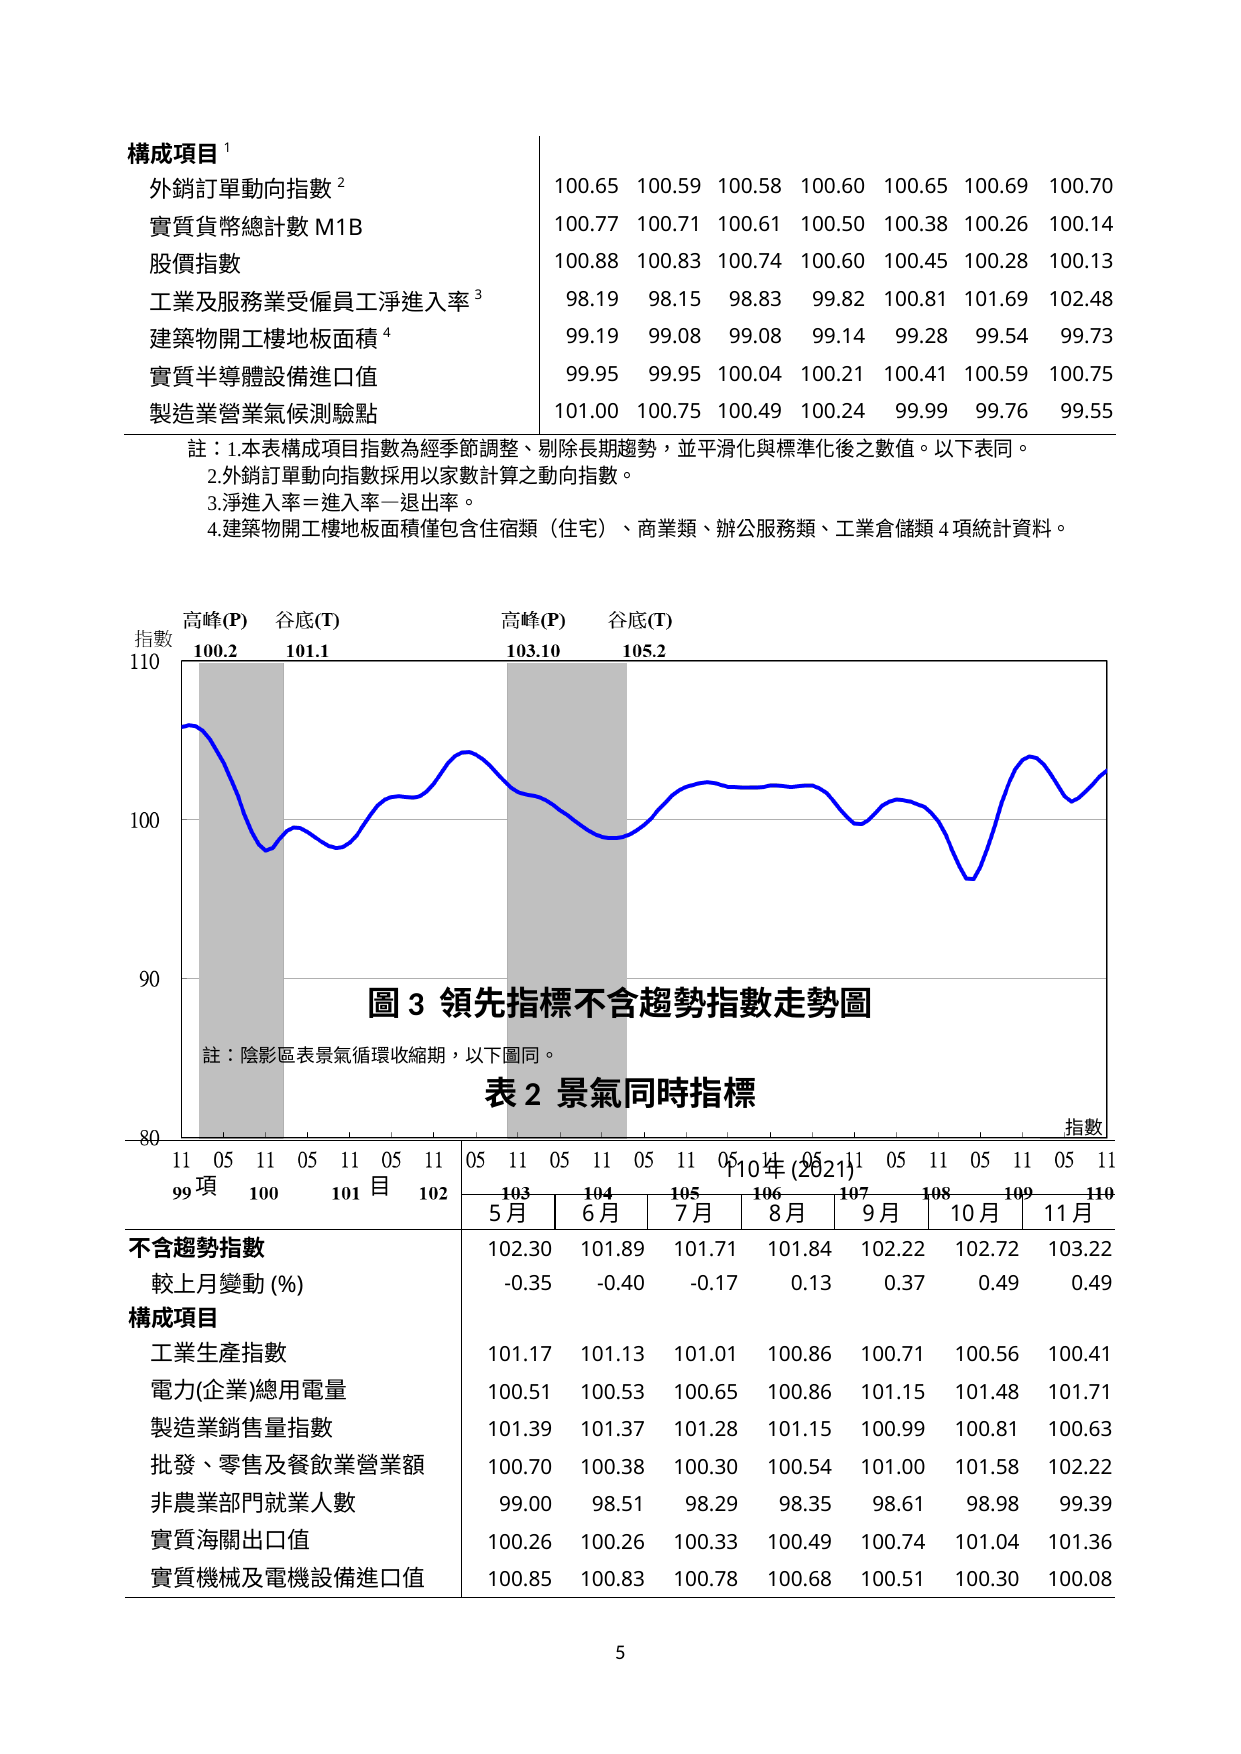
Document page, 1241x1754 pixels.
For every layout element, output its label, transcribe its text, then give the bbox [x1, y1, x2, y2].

table_cell 11月 [1023, 1195, 1115, 1229]
table_cell 98.19 [540, 284, 622, 321]
text 指數 [187, 1114, 1103, 1139]
table_cell 100.85 [462, 1560, 555, 1597]
table_cell 99.14 [785, 321, 868, 359]
table_cell 101.13 [555, 1335, 648, 1372]
table_cell [835, 1300, 928, 1335]
table_cell 100.60 [785, 171, 868, 209]
table_cell 工業及服務業受僱員工淨進入率3 [124, 284, 539, 321]
table_cell 100.14 [1031, 209, 1116, 246]
table_cell 製造業營業氣候測驗點 [124, 396, 539, 434]
table_cell 98.98 [928, 1485, 1022, 1522]
table_cell 10月 [929, 1195, 1022, 1229]
table_cell 100.58 [704, 171, 785, 209]
text 4.建築物開工樓地板面積僅包含住宿類（住宅）、商業類、辦公服務類、工業倉儲類4項統計資料。 [187, 518, 1053, 541]
table_cell 不含趨勢指數 [125, 1230, 461, 1266]
table_cell 98.83 [704, 284, 785, 321]
text 3.淨進入率＝進入率—退出率。 [187, 492, 1053, 515]
table_cell 98.15 [622, 284, 704, 321]
table_cell 100.24 [785, 396, 868, 434]
table_cell 實質機械及電機設備進口值 [125, 1560, 461, 1597]
table_cell [462, 1300, 555, 1335]
table_cell -0.40 [555, 1266, 648, 1299]
table_header 110年 (2021) [462, 1141, 1115, 1194]
table_cell 製造業銷售量指數 [125, 1410, 461, 1447]
table_cell 6月 [556, 1195, 647, 1229]
table_cell 100.75 [622, 396, 704, 434]
table_cell 100.33 [648, 1522, 741, 1560]
table_cell 100.41 [868, 359, 951, 396]
table_cell 100.38 [868, 209, 951, 246]
table_cell 100.45 [868, 246, 951, 284]
table_cell 100.04 [704, 359, 785, 396]
table_cell 9月 [835, 1195, 928, 1229]
table_cell 99.19 [540, 321, 622, 359]
table_cell 100.68 [741, 1560, 835, 1597]
table_cell 102.22 [1022, 1447, 1115, 1485]
table_cell 101.00 [835, 1447, 928, 1485]
table_cell 電力(企業)總用電量 [125, 1372, 461, 1410]
table_cell 7月 [648, 1195, 741, 1229]
table_cell 101.01 [648, 1335, 741, 1372]
table_cell 100.38 [555, 1447, 648, 1485]
table_cell 8月 [742, 1195, 834, 1229]
table_cell 98.35 [741, 1485, 835, 1522]
table_cell 100.08 [1022, 1560, 1115, 1597]
table_cell [951, 136, 1031, 171]
text 註：1.本表構成項目指數為經季節調整、剔除長期趨勢，並平滑化與標準化後之數值。以下表同。 [187, 438, 1053, 461]
table_cell 建築物開工樓地板面積4 [124, 321, 539, 359]
table_cell 100.54 [741, 1447, 835, 1485]
table_cell [622, 136, 704, 171]
table_cell 101.04 [928, 1522, 1022, 1560]
table_cell 101.71 [648, 1230, 741, 1266]
table_cell 100.74 [704, 246, 785, 284]
table_cell 100.59 [622, 171, 704, 209]
table_cell 100.83 [622, 246, 704, 284]
table_cell 102.22 [835, 1230, 928, 1266]
table_cell 100.65 [540, 171, 622, 209]
table_cell 100.63 [1022, 1410, 1115, 1447]
table_cell 101.71 [1022, 1372, 1115, 1410]
table_cell 100.65 [648, 1372, 741, 1410]
text 2.外銷訂單動向指數採用以家數計算之動向指數。 [187, 465, 1053, 488]
table_cell 100.21 [785, 359, 868, 396]
table_cell 99.28 [868, 321, 951, 359]
table_cell 實質半導體設備進口值 [124, 359, 539, 396]
table_cell 100.71 [622, 209, 704, 246]
table_cell 0.49 [1022, 1266, 1115, 1299]
table_cell 外銷訂單動向指數2 [124, 171, 539, 209]
table_cell 股價指數 [124, 246, 539, 284]
table_cell 100.49 [741, 1522, 835, 1560]
table_cell [704, 136, 785, 171]
table_cell 98.29 [648, 1485, 741, 1522]
table_cell 0.37 [835, 1266, 928, 1299]
table_cell 非農業部門就業人數 [125, 1485, 461, 1522]
table_cell [648, 1300, 741, 1335]
table_cell -0.17 [648, 1266, 741, 1299]
table_cell 100.30 [648, 1447, 741, 1485]
table_cell 100.81 [868, 284, 951, 321]
table_cell 100.28 [951, 246, 1031, 284]
table_cell 99.55 [1031, 396, 1116, 434]
table_cell 99.54 [951, 321, 1031, 359]
table_cell 100.71 [835, 1335, 928, 1372]
table_cell 0.49 [928, 1266, 1022, 1299]
text 圖3 領先指標不含趨勢指數走勢圖 [187, 976, 1053, 1025]
table_cell 實質海關出口值 [125, 1522, 461, 1560]
text 表2 景氣同時指標 [187, 1066, 1053, 1114]
table_cell 100.53 [555, 1372, 648, 1410]
table_cell 0.13 [741, 1266, 835, 1299]
table_cell [1031, 136, 1116, 171]
table_cell 102.30 [462, 1230, 555, 1266]
table_cell 98.51 [555, 1485, 648, 1522]
table_cell 101.37 [555, 1410, 648, 1447]
table_cell 99.82 [785, 284, 868, 321]
table_cell 99.08 [622, 321, 704, 359]
table_cell 100.26 [462, 1522, 555, 1560]
table_cell [741, 1300, 835, 1335]
table_cell 99.76 [951, 396, 1031, 434]
table_cell 101.28 [648, 1410, 741, 1447]
table_cell 101.48 [928, 1372, 1022, 1410]
table_cell 100.50 [785, 209, 868, 246]
table_cell 101.89 [555, 1230, 648, 1266]
table_cell 99.95 [540, 359, 622, 396]
table_cell 101.17 [462, 1335, 555, 1372]
table_cell 99.95 [622, 359, 704, 396]
table_cell 工業生產指數 [125, 1335, 461, 1372]
table_cell 構成項目 [125, 1300, 461, 1335]
table_cell 100.59 [951, 359, 1031, 396]
table_cell 100.74 [835, 1522, 928, 1560]
table_cell 100.51 [835, 1560, 928, 1597]
table_cell [1022, 1300, 1115, 1335]
table_cell 98.61 [835, 1485, 928, 1522]
table_cell 100.26 [951, 209, 1031, 246]
table_cell 100.56 [928, 1335, 1022, 1372]
table_cell 100.30 [928, 1560, 1022, 1597]
table_cell 100.81 [928, 1410, 1022, 1447]
table_cell 99.39 [1022, 1485, 1115, 1522]
table_cell 100.13 [1031, 246, 1116, 284]
table_cell 實質貨幣總計數M1B [124, 209, 539, 246]
table_cell 100.70 [462, 1447, 555, 1485]
table_cell 102.48 [1031, 284, 1116, 321]
text 註：陰影區表景氣循環收縮期，以下圖同。 [202, 1046, 1083, 1066]
table_cell 100.86 [741, 1335, 835, 1372]
table_cell [868, 136, 951, 171]
table_cell 較上月變動 (%) [125, 1266, 461, 1299]
table_cell 構成項目1 [124, 136, 539, 171]
table_cell 100.51 [462, 1372, 555, 1410]
table_cell 100.69 [951, 171, 1031, 209]
table_cell 100.70 [1031, 171, 1116, 209]
table_cell 100.86 [741, 1372, 835, 1410]
table_cell 99.73 [1031, 321, 1116, 359]
table_cell [785, 136, 868, 171]
table_cell 101.15 [741, 1410, 835, 1447]
table_cell 101.15 [835, 1372, 928, 1410]
table_cell 100.77 [540, 209, 622, 246]
table_cell 101.36 [1022, 1522, 1115, 1560]
table_cell 99.99 [868, 396, 951, 434]
table_cell 批發、零售及餐飲業營業額 [125, 1447, 461, 1485]
table_cell 100.88 [540, 246, 622, 284]
table_cell [928, 1300, 1022, 1335]
table_cell 101.00 [540, 396, 622, 434]
table_cell 99.00 [462, 1485, 555, 1522]
table_cell 100.61 [704, 209, 785, 246]
table_cell 100.26 [555, 1522, 648, 1560]
table_cell 101.69 [951, 284, 1031, 321]
table_cell 100.75 [1031, 359, 1116, 396]
table_cell [540, 136, 622, 171]
table_cell 100.78 [648, 1560, 741, 1597]
table_header 項 目 [125, 1141, 461, 1229]
table_cell 101.58 [928, 1447, 1022, 1485]
table_cell 101.84 [741, 1230, 835, 1266]
table_cell 100.65 [868, 171, 951, 209]
table_cell [555, 1300, 648, 1335]
table_cell 100.49 [704, 396, 785, 434]
picture [124, 597, 1125, 1207]
table_cell 100.99 [835, 1410, 928, 1447]
table_cell 101.39 [462, 1410, 555, 1447]
table_cell 5月 [462, 1195, 554, 1229]
table_cell -0.35 [462, 1266, 555, 1299]
table_cell 102.72 [928, 1230, 1022, 1266]
table_cell 99.08 [704, 321, 785, 359]
table_cell 100.41 [1022, 1335, 1115, 1372]
table_cell 100.60 [785, 246, 868, 284]
table_cell 103.22 [1022, 1230, 1115, 1266]
table_cell 100.83 [555, 1560, 648, 1597]
